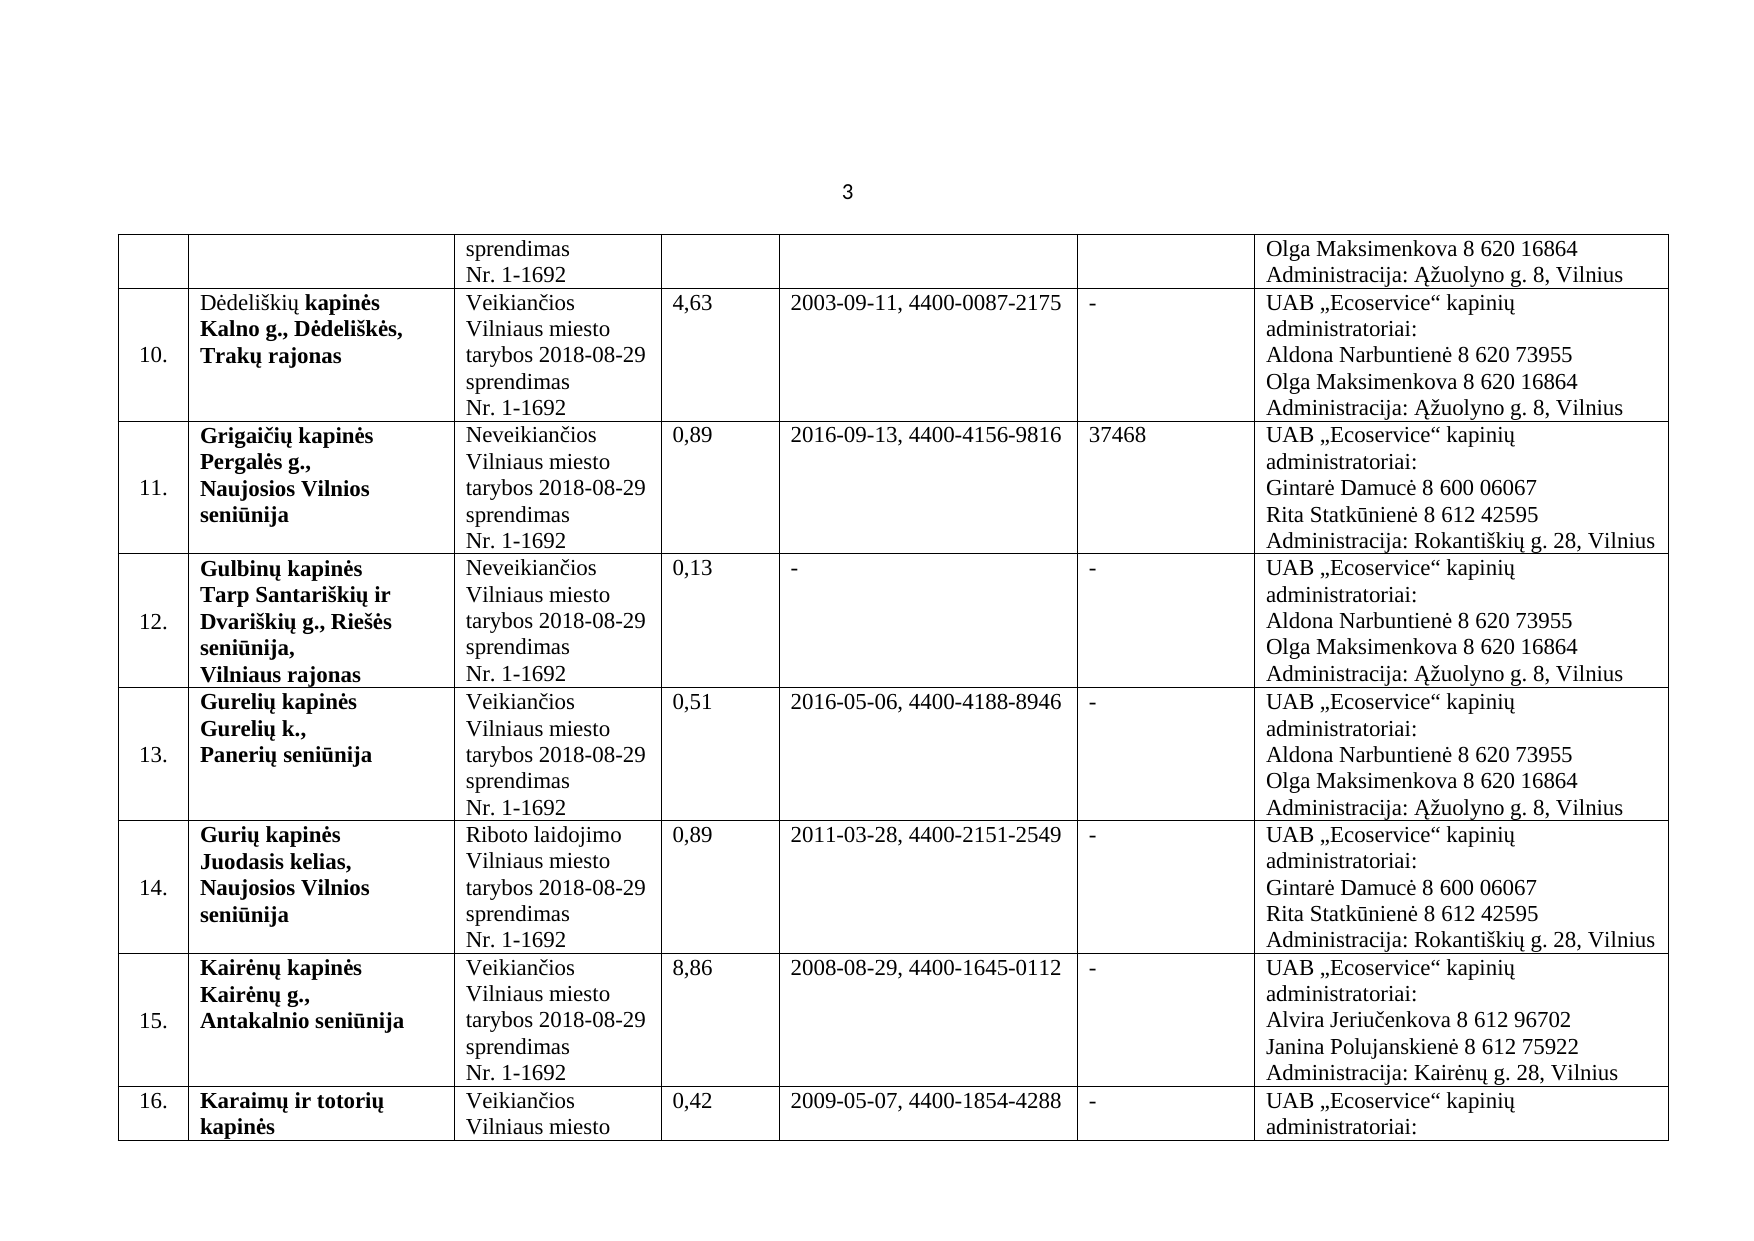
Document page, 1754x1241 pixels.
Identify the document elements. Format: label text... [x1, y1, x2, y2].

table_cell 0,42 [662, 1087, 779, 1140]
table_cell Neveikiančios Vilniaus miesto tarybos 2018-08-29 sprendimas Nr. 1-1692 [455, 554, 661, 687]
table_cell Neveikiančios Vilniaus miesto tarybos 2018-08-29 sprendimas Nr. 1-1692 [455, 422, 661, 553]
table_cell UAB „Ecoservice“ kapinių administratoriai: Gintarė Damucė 8 600 06067 Rita Statkūnienė 8 612 42595 Administracija: Rokantiškių g. 28, Vilnius [1255, 422, 1668, 553]
table_cell Gurelių kapinės Gurelių k., Panerių seniūnija [189, 688, 454, 820]
table_cell 37468 [1078, 422, 1254, 553]
table_cell - [1078, 1087, 1254, 1140]
table_cell Veikiančios Vilniaus miesto [455, 1087, 661, 1140]
table_cell 4,63 [662, 289, 779, 421]
table_cell - [1078, 289, 1254, 421]
table_cell [780, 235, 1077, 288]
table_cell 0,89 [662, 422, 779, 553]
table_cell UAB „Ecoservice“ kapinių administratoriai: Aldona Narbuntienė 8 620 73955 Olga Maksimenkova 8 620 16864 Administracija: Ąžuolyno g. 8, Vilnius [1255, 688, 1668, 820]
table_cell Karaimų ir totorių kapinės [189, 1087, 454, 1140]
table_cell - [1078, 688, 1254, 820]
table_cell Grigaičių kapinės Pergalės g., Naujosios Vilnios seniūnija [189, 422, 454, 553]
table_cell sprendimas Nr. 1-1692 [455, 235, 661, 288]
table_cell - [1078, 554, 1254, 687]
table_cell 2016-09-13, 4400-4156-9816 [780, 422, 1077, 553]
table_cell 0,13 [662, 554, 779, 687]
table_cell - [1078, 235, 1254, 288]
table_cell UAB „Ecoservice“ kapinių administratoriai: [1255, 1087, 1668, 1140]
table_cell 10. [119, 289, 188, 421]
table_cell UAB „Ecoservice“ kapinių administratoriai: Alvira Jeriučenkova 8 612 96702 Janina Polujanskienė 8 612 75922 Administracija: Kairėnų g. 28, Vilnius [1255, 954, 1668, 1086]
table_cell [119, 235, 188, 288]
table_cell 15. [119, 954, 188, 1086]
table_cell 2011-03-28, 4400-2151-2549 [780, 821, 1077, 953]
table_cell Gulbinų kapinės Tarp Santariškių ir Dvariškių g., Riešės seniūnija, Vilniaus rajonas [189, 554, 454, 687]
table_cell 2009-05-07, 4400-1854-4288 [780, 1087, 1077, 1140]
table_cell UAB „Ecoservice“ kapinių administratoriai: Aldona Narbuntienė 8 620 73955 Olga Maksimenkova 8 620 16864 Administracija: Ąžuolyno g. 8, Vilnius [1255, 554, 1668, 687]
table_cell 2003-09-11, 4400-0087-2175 [780, 289, 1077, 421]
table_cell 2008-08-29, 4400-1645-0112 [780, 954, 1077, 1086]
table_cell - [780, 554, 1077, 687]
table_cell [189, 235, 454, 288]
table_cell Olga Maksimenkova 8 620 16864 Administracija: Ąžuolyno g. 8, Vilnius [1255, 235, 1668, 288]
table_cell 8,86 [662, 954, 779, 1086]
table_cell [662, 235, 779, 288]
table_cell UAB „Ecoservice“ kapinių administratoriai: Gintarė Damucė 8 600 06067 Rita Statkūnienė 8 612 42595 Administracija: Rokantiškių g. 28, Vilnius [1255, 821, 1668, 953]
table_cell 16. [119, 1087, 188, 1140]
table_cell Dėdeliškių kapinės Kalno g., Dėdeliškės, Trakų rajonas [189, 289, 454, 421]
table_cell 11. [119, 422, 188, 553]
table_cell - [1078, 821, 1254, 953]
table_cell 13. [119, 688, 188, 820]
table_cell Gurių kapinės Juodasis kelias, Naujosios Vilnios seniūnija [189, 821, 454, 953]
table_cell Veikiančios Vilniaus miesto tarybos 2018-08-29 sprendimas Nr. 1-1692 [455, 289, 661, 421]
table_cell Kairėnų kapinės Kairėnų g., Antakalnio seniūnija [189, 954, 454, 1086]
table_cell Veikiančios Vilniaus miesto tarybos 2018-08-29 sprendimas Nr. 1-1692 [455, 954, 661, 1086]
table_cell 2016-05-06, 4400-4188-8946 [780, 688, 1077, 820]
table_cell 14. [119, 821, 188, 953]
table_cell Veikiančios Vilniaus miesto tarybos 2018-08-29 sprendimas Nr. 1-1692 [455, 688, 661, 820]
table_cell 0,89 [662, 821, 779, 953]
table_cell 0,51 [662, 688, 779, 820]
table_cell - [1078, 954, 1254, 1086]
table_cell UAB „Ecoservice“ kapinių administratoriai: Aldona Narbuntienė 8 620 73955 Olga Maksimenkova 8 620 16864 Administracija: Ąžuolyno g. 8, Vilnius [1255, 289, 1668, 421]
table_cell 12. [119, 554, 188, 687]
table_cell Riboto laidojimo Vilniaus miesto tarybos 2018-08-29 sprendimas Nr. 1-1692 [455, 821, 661, 953]
